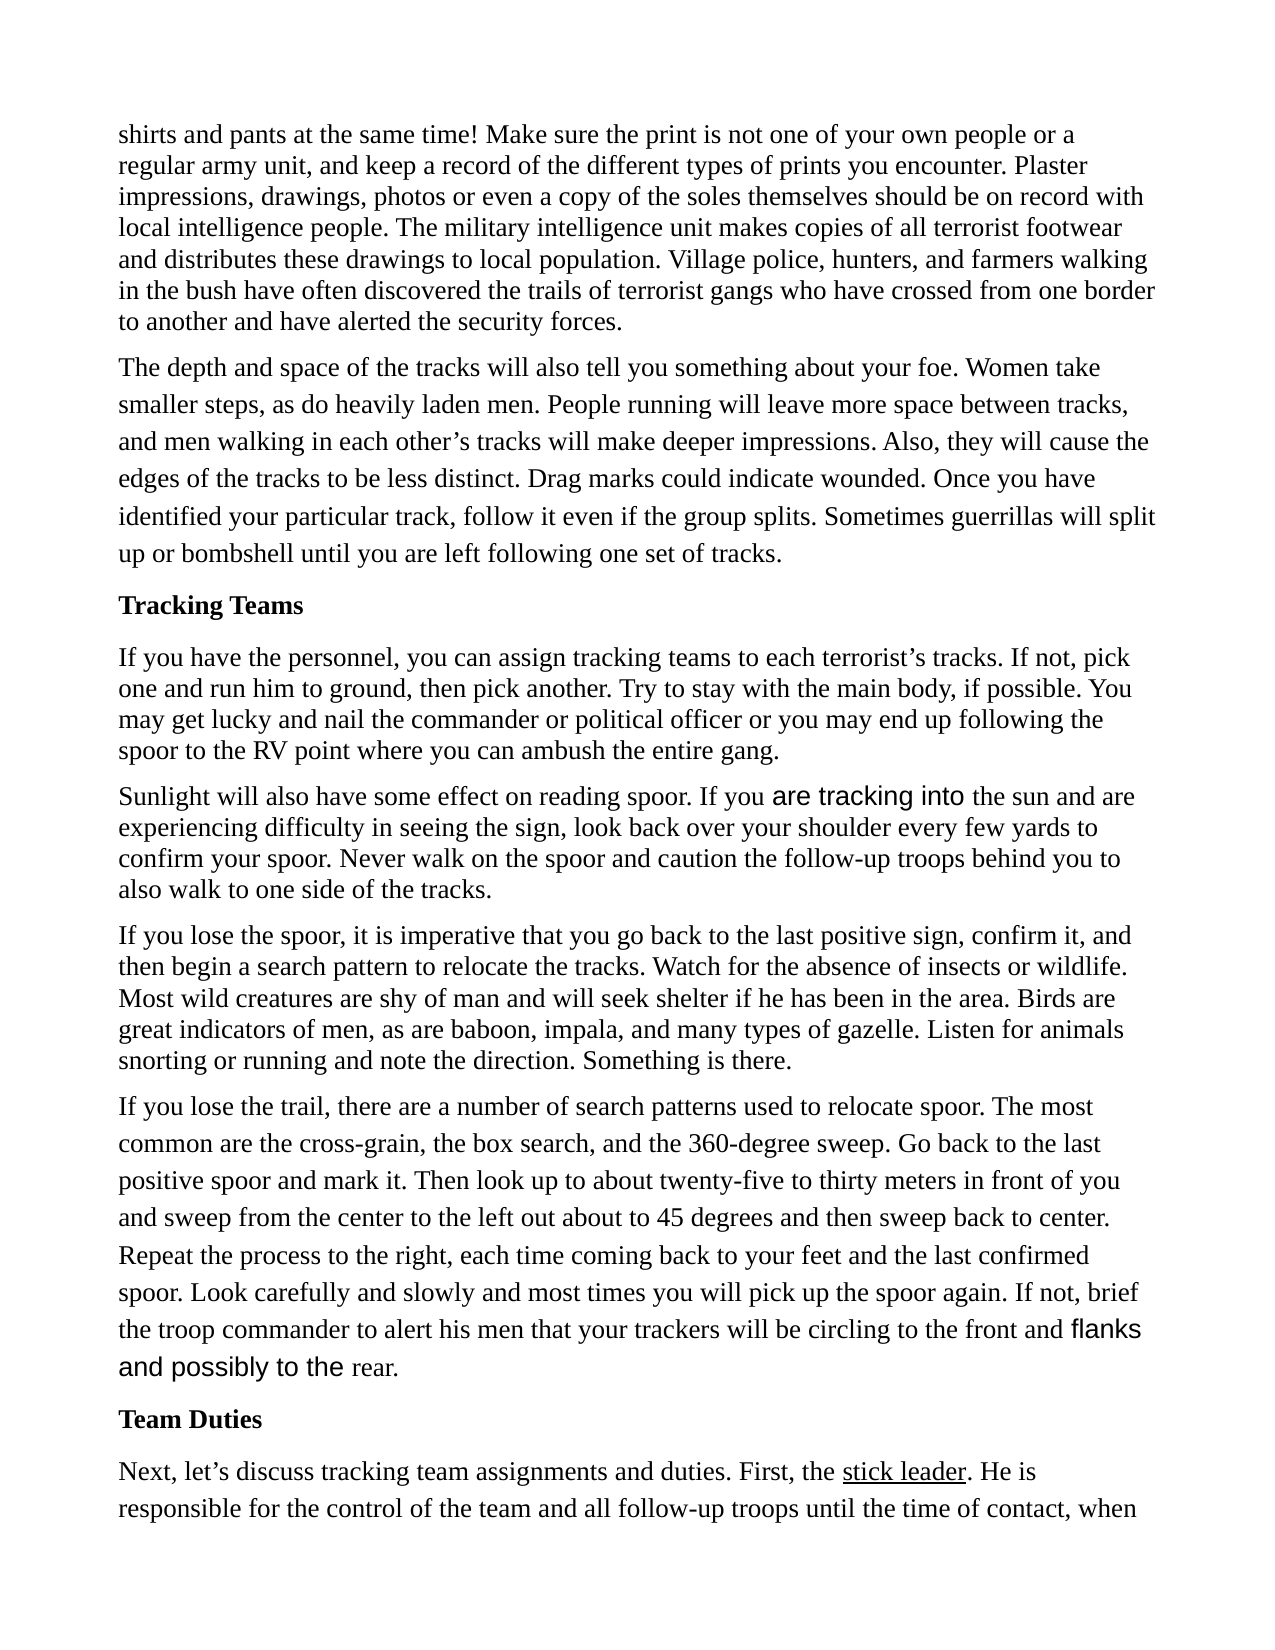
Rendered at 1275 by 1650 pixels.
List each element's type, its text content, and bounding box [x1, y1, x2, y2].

text If you lose the spoor, it is imperative that you go back to the last positive sign, confirm it, and then begin a search pattern to relocate the tracks. Watch for the absence of insects or wildlife. Most wild creatures are shy of man and will seek shelter if he has been in the area. Birds are great indicators of men, as are baboon, impala, and many types of gazelle. Listen for animals snorting or running and note the direction. Something is there. [118, 919, 1157, 1075]
text If you have the personnel, you can assign tracking teams to each terrorist’s tracks. If not, pick one and run him to ground, then pick another. Try to stay with the main body, if possible. You may get lucky and nail the commander or political officer or you may end up following the spoor to the RV point where you can ambush the entire gang. [118, 641, 1157, 766]
text Tracking Teams [118, 589, 1157, 620]
text Next, let’s discuss tracking team assignments and duties. First, the stick leader. He is responsible for the control of the team and all follow-up troops until the time of contact, when [118, 1455, 1157, 1523]
text Team Duties [118, 1403, 1157, 1434]
text If you lose the trail, there are a number of search patterns used to relocate spoor. The most common are the cross-grain, the box search, and the 360-degree sweep. Go back to the last positive spoor and mark it. Then look up to about twenty-five to thirty meters in front of you and sweep from the center to the left out about to 45 degrees and then sweep back to center. Repeat the process to the right, each time coming back to your feet and the last confirmed spoor. Look carefully and slowly and most times you will pick up the spoor again. If not, brief the troop commander to alert his men that your trackers will be circling to the front and flanks and possibly to the rear. [118, 1090, 1157, 1382]
text The depth and space of the tracks will also tell you something about your foe. Women take smaller steps, as do heavily laden men. People running will leave more space between tracks, and men walking in each other’s tracks will make deeper impressions. Also, they will cause the edges of the tracks to be less distinct. Drag marks could indicate wounded. Once you have identified your particular track, fol­low it even if the group splits. Sometimes guerrillas will split up or bombshell until you are left following one set of tracks. [118, 351, 1157, 568]
text Sunlight will also have some effect on reading spoor. If you are tracking into the sun and are experiencing difficulty in seeing the sign, look back over your shoulder every few yards to confirm your spoor. Never walk on the spoor and caution the follow-up troops behind you to also walk to one side of the tracks. [118, 780, 1157, 905]
text shirts and pants at the same time! Make sure the print is not one of your own people or a regular army unit, and keep a record of the different types of prints you encounter. Plaster impressions, drawings, photos or even a copy of the soles themselves should be on record with local intelligence people. The military intelligence unit makes copies of all terrorist footwear and distributes these drawings to local population. Village police, hunters, and farmers walking in the bush have often discovered the trails of terrorist gangs who have crossed from one border to another and have alerted the security forces. [118, 118, 1157, 336]
